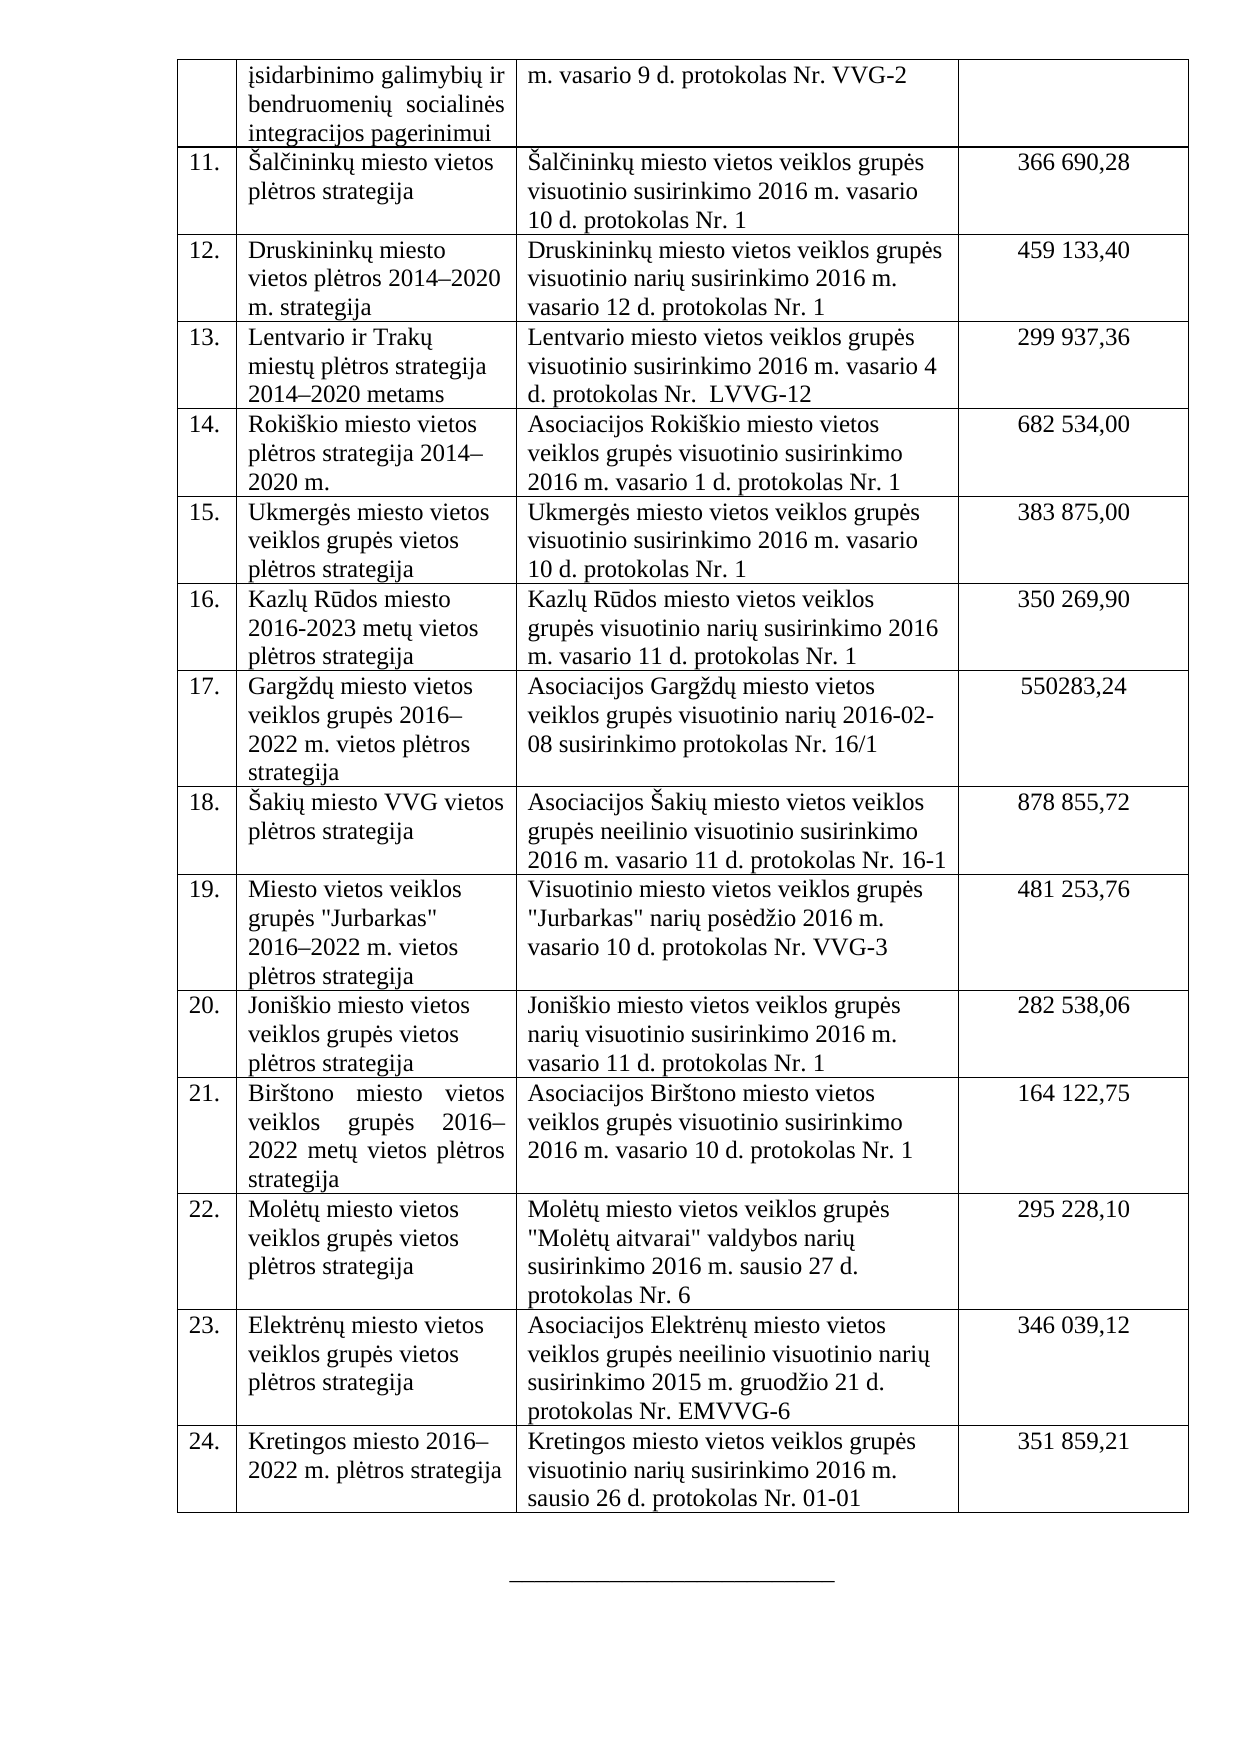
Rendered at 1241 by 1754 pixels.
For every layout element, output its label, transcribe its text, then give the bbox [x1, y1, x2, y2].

table_cell Asociacijos Elektrėnų miesto vietos veiklos grupės neeilinio visuotinio narių susirinkimo 2015 m. gruodžio 21 d. protokolas Nr. EMVVG-6 [517, 1310, 958, 1425]
table_cell Miesto vietos veiklos grupės "Jurbarkas" 2016–2022 m. vietos plėtros strategija [237, 875, 516, 989]
table_cell Kretingos miesto 2016–2022 m. plėtros strategija [237, 1426, 516, 1512]
table_cell 19. [178, 875, 236, 989]
table_cell 383 875,00 [959, 497, 1188, 583]
table_cell Joniškio miesto vietos veiklos grupės narių visuotinio susirinkimo 2016 m. vasario 11 d. protokolas Nr. 1 [517, 991, 958, 1077]
table_cell 22. [178, 1194, 236, 1309]
table_cell Asociacijos Rokiškio miesto vietos veiklos grupės visuotinio susirinkimo 2016 m. vasario 1 d. protokolas Nr. 1 [517, 409, 958, 496]
table_cell Rokiškio miesto vietos plėtros strategija 2014–2020 m. [237, 409, 516, 496]
table_cell [178, 60, 236, 146]
table_cell Molėtų miesto vietos veiklos grupės vietos plėtros strategija [237, 1194, 516, 1309]
table_cell Gargždų miesto vietos veiklos grupės 2016–2022 m. vietos plėtros strategija [237, 671, 516, 786]
table_cell 20. [178, 991, 236, 1077]
table_cell 550283,24 [959, 671, 1188, 786]
table_cell Šalčininkų miesto vietos plėtros strategija [237, 148, 516, 234]
table_cell Joniškio miesto vietos veiklos grupės vietos plėtros strategija [237, 991, 516, 1077]
table_cell Šakių miesto VVG vietos plėtros strategija [237, 787, 516, 873]
table_cell 12. [178, 235, 236, 321]
table_cell 878 855,72 [959, 787, 1188, 873]
table_cell Asociacijos Šakių miesto vietos veiklos grupės neeilinio visuotinio susirinkimo 2016 m. vasario 11 d. protokolas Nr. 16-1 [517, 787, 958, 873]
table_cell 13. [178, 322, 236, 408]
table_cell Molėtų miesto vietos veiklos grupės "Molėtų aitvarai" valdybos narių susirinkimo 2016 m. sausio 27 d. protokolas Nr. 6 [517, 1194, 958, 1309]
table_cell 346 039,12 [959, 1310, 1188, 1425]
table_cell 350 269,90 [959, 584, 1188, 670]
table_cell 299 937,36 [959, 322, 1188, 408]
table_cell Ukmergės miesto vietos veiklos grupės vietos plėtros strategija [237, 497, 516, 583]
table_cell Lentvario ir Trakų miestų plėtros strategija 2014–2020 metams [237, 322, 516, 408]
table_cell Ukmergės miesto vietos veiklos grupės visuotinio susirinkimo 2016 m. vasario 10 d. protokolas Nr. 1 [517, 497, 958, 583]
table_cell Elektrėnų miesto vietos veiklos grupės vietos plėtros strategija [237, 1310, 516, 1425]
text __________________________ [177, 1556, 1166, 1585]
table_cell 23. [178, 1310, 236, 1425]
table_cell Asociacijos Gargždų miesto vietos veiklos grupės visuotinio narių 2016-02-08 susirinkimo protokolas Nr. 16/1 [517, 671, 958, 786]
table_cell Šalčininkų miesto vietos veiklos grupės visuotinio susirinkimo 2016 m. vasario 10 d. protokolas Nr. 1 [517, 148, 958, 234]
table_cell 11. [178, 148, 236, 234]
table_cell Visuotinio miesto vietos veiklos grupės "Jurbarkas" narių posėdžio 2016 m. vasario 10 d. protokolas Nr. VVG-3 [517, 875, 958, 989]
table_cell įsidarbinimo galimybių ir bendruomenių socialinės integracijos pagerinimui [237, 60, 516, 146]
table_cell [959, 60, 1188, 146]
table_cell 282 538,06 [959, 991, 1188, 1077]
table_cell Kretingos miesto vietos veiklos grupės visuotinio narių susirinkimo 2016 m. sausio 26 d. protokolas Nr. 01-01 [517, 1426, 958, 1512]
table_cell 18. [178, 787, 236, 873]
table_cell 481 253,76 [959, 875, 1188, 989]
table_cell Lentvario miesto vietos veiklos grupės visuotinio susirinkimo 2016 m. vasario 4 d. protokolas Nr. LVVG-12 [517, 322, 958, 408]
table_cell 164 122,75 [959, 1078, 1188, 1193]
table_cell Druskininkų miesto vietos veiklos grupės visuotinio narių susirinkimo 2016 m. vasario 12 d. protokolas Nr. 1 [517, 235, 958, 321]
table_cell Kazlų Rūdos miesto 2016-2023 metų vietos plėtros strategija [237, 584, 516, 670]
table_cell 14. [178, 409, 236, 496]
table_cell 366 690,28 [959, 148, 1188, 234]
table_cell Kazlų Rūdos miesto vietos veiklos grupės visuotinio narių susirinkimo 2016 m. vasario 11 d. protokolas Nr. 1 [517, 584, 958, 670]
table_cell 295 228,10 [959, 1194, 1188, 1309]
table_cell 21. [178, 1078, 236, 1193]
table_cell 682 534,00 [959, 409, 1188, 496]
table_cell Birštono miesto vietos veiklos grupės 2016–2022 metų vietos plėtros strategija [237, 1078, 516, 1193]
table_cell m. vasario 9 d. protokolas Nr. VVG-2 [517, 60, 958, 146]
table_cell Druskininkų miesto vietos plėtros 2014–2020 m. strategija [237, 235, 516, 321]
table_cell 16. [178, 584, 236, 670]
table_cell Asociacijos Birštono miesto vietos veiklos grupės visuotinio susirinkimo 2016 m. vasario 10 d. protokolas Nr. 1 [517, 1078, 958, 1193]
table_cell 17. [178, 671, 236, 786]
table_cell 15. [178, 497, 236, 583]
table_cell 24. [178, 1426, 236, 1512]
table_cell 459 133,40 [959, 235, 1188, 321]
table_cell 351 859,21 [959, 1426, 1188, 1512]
